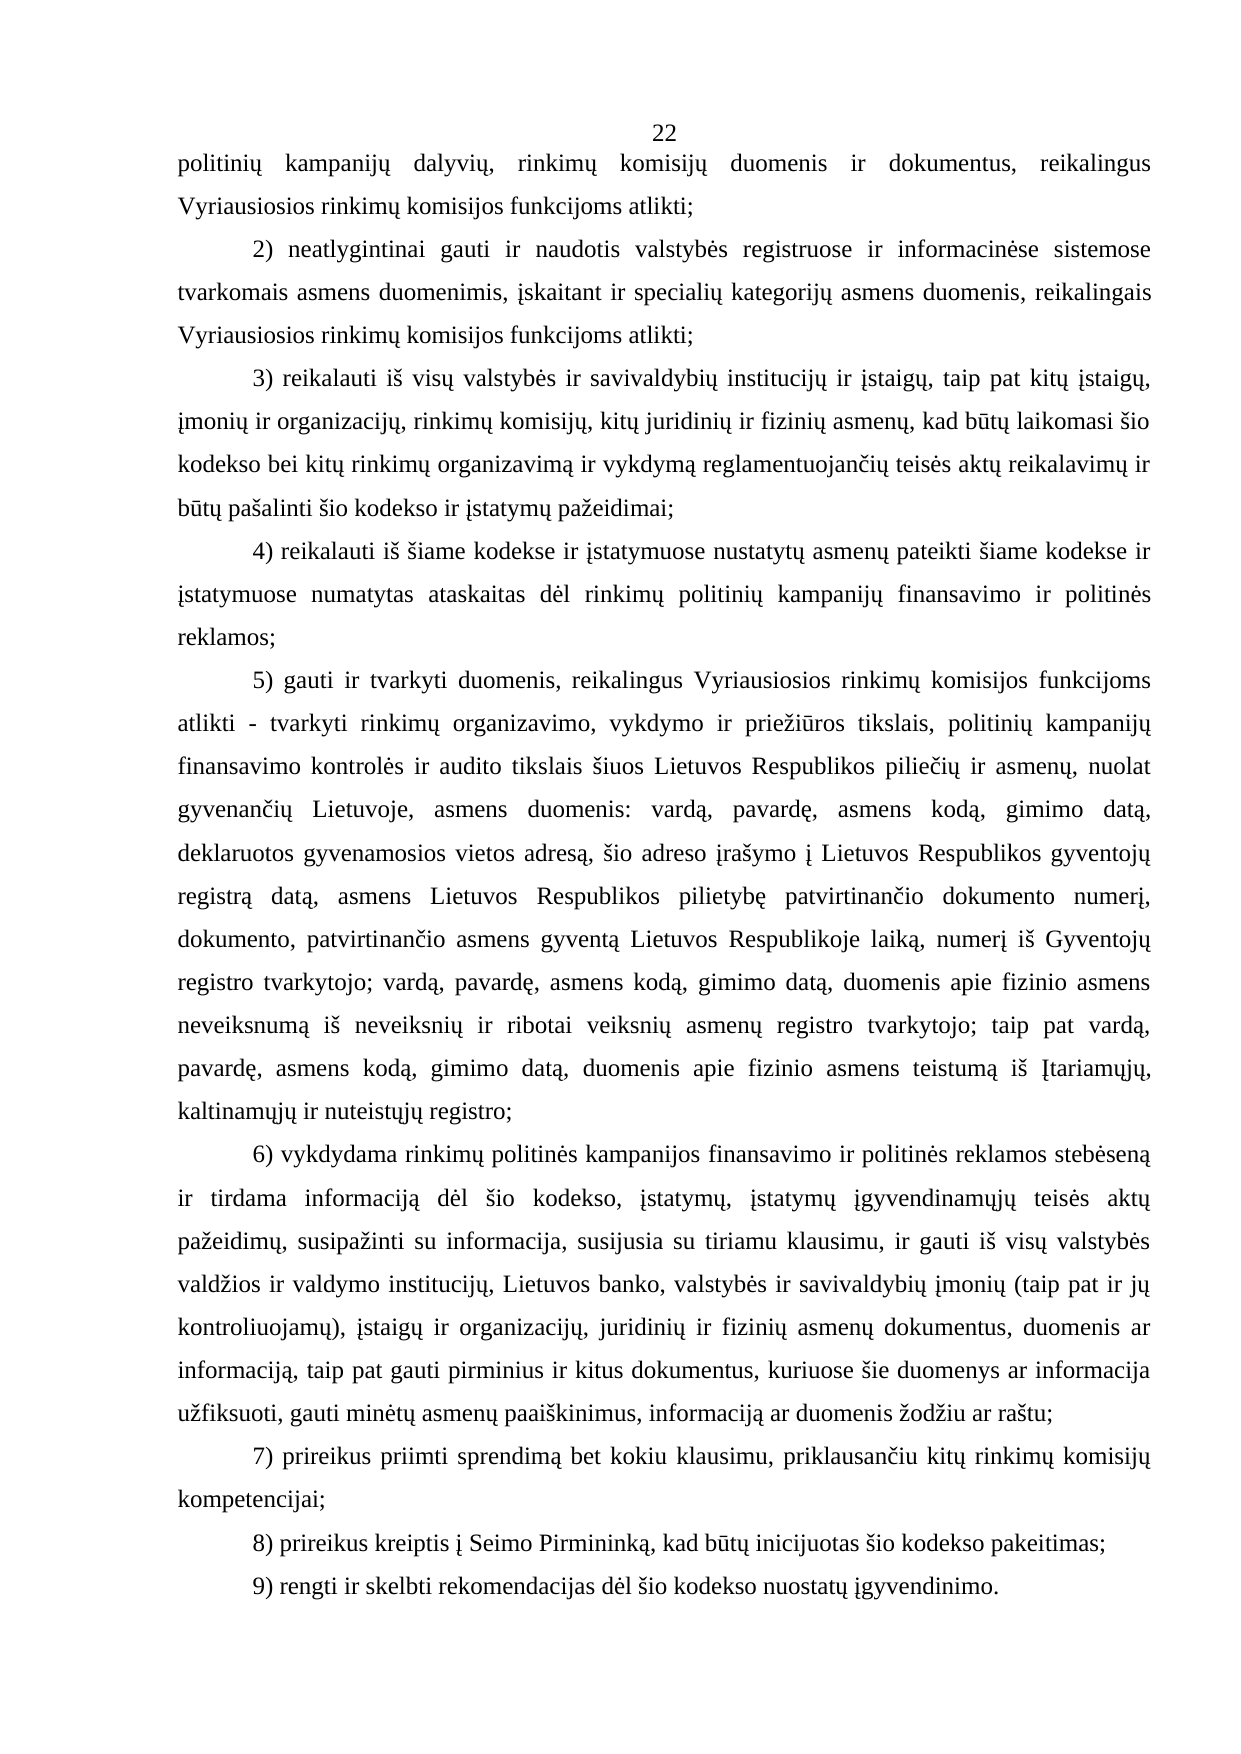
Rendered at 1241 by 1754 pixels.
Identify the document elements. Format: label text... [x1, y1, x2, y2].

text politinių kampanijų dalyvių, rinkimų komisijų duomenis ir dokumentus, reikalingus Vyriausiosios rinkimų komisijos funkcijoms atlikti; [177, 148, 1152, 219]
text 5) gauti ir tvarkyti duomenis, reikalingus Vyriausiosios rinkimų komisijos funkcijoms atlikti - tvarkyti rinkimų organizavimo, vykdymo ir priežiūros tikslais, politinių kampanijų finansavimo kontrolės ir audito tikslais šiuos Lietuvos Respublikos piliečių ir asmenų, nuolat gyvenančių Lietuvoje, asmens duomenis: vardą, pavardę, asmens kodą, gimimo datą, deklaruotos gyvenamosios vietos adresą, šio adreso įrašymo į Lietuvos Respublikos gyventojų registrą datą, asmens Lietuvos Respublikos pilietybę patvirtinančio dokumento numerį, dokumento, patvirtinančio asmens gyventą Lietuvos Respublikoje laiką, numerį iš Gyventojų registro tvarkytojo; vardą, pavardę, asmens kodą, gimimo datą, duomenis apie fizinio asmens neveiksnumą iš neveiksnių ir ribotai veiksnių asmenų registro tvarkytojo; taip pat vardą, pavardę, asmens kodą, gimimo datą, duomenis apie fizinio asmens teistumą iš Įtariamųjų, kaltinamųjų ir nuteistųjų registro; [177, 665, 1152, 1125]
text 3) reikalauti iš visų valstybės ir savivaldybių institucijų ir įstaigų, taip pat kitų įstaigų, įmonių ir organizacijų, rinkimų komisijų, kitų juridinių ir fizinių asmenų, kad būtų laikomasi šio kodekso bei kitų rinkimų organizavimą ir vykdymą reglamentuojančių teisės aktų reikalavimų ir būtų pašalinti šio kodekso ir įstatymų pažeidimai; [177, 363, 1152, 521]
text 7) prireikus priimti sprendimą bet kokiu klausimu, priklausančiu kitų rinkimų komisijų kompetencijai; [177, 1441, 1152, 1513]
text 8) prireikus kreiptis į Seimo Pirmininką, kad būtų inicijuotas šio kodekso pakeitimas; [177, 1528, 1152, 1556]
text 9) rengti ir skelbti rekomendacijas dėl šio kodekso nuostatų įgyvendinimo. [177, 1571, 1152, 1599]
text 4) reikalauti iš šiame kodekse ir įstatymuose nustatytų asmenų pateikti šiame kodekse ir įstatymuose numatytas ataskaitas dėl rinkimų politinių kampanijų finansavimo ir politinės reklamos; [177, 536, 1152, 651]
text 2) neatlygintinai gauti ir naudotis valstybės registruose ir informacinėse sistemose tvarkomais asmens duomenimis, įskaitant ir specialių kategorijų asmens duomenis, reikalingais Vyriausiosios rinkimų komisijos funkcijoms atlikti; [177, 234, 1152, 349]
text 6) vykdydama rinkimų politinės kampanijos finansavimo ir politinės reklamos stebėseną ir tirdama informaciją dėl šio kodekso, įstatymų, įstatymų įgyvendinamųjų teisės aktų pažeidimų, susipažinti su informacija, susijusia su tiriamu klausimu, ir gauti iš visų valstybės valdžios ir valdymo institucijų, Lietuvos banko, valstybės ir savivaldybių įmonių (taip pat ir jų kontroliuojamų), įstaigų ir organizacijų, juridinių ir fizinių asmenų dokumentus, duomenis ar informaciją, taip pat gauti pirminius ir kitus dokumentus, kuriuose šie duomenys ar informacija užfiksuoti, gauti minėtų asmenų paaiškinimus, informaciją ar duomenis žodžiu ar raštu; [177, 1139, 1152, 1427]
